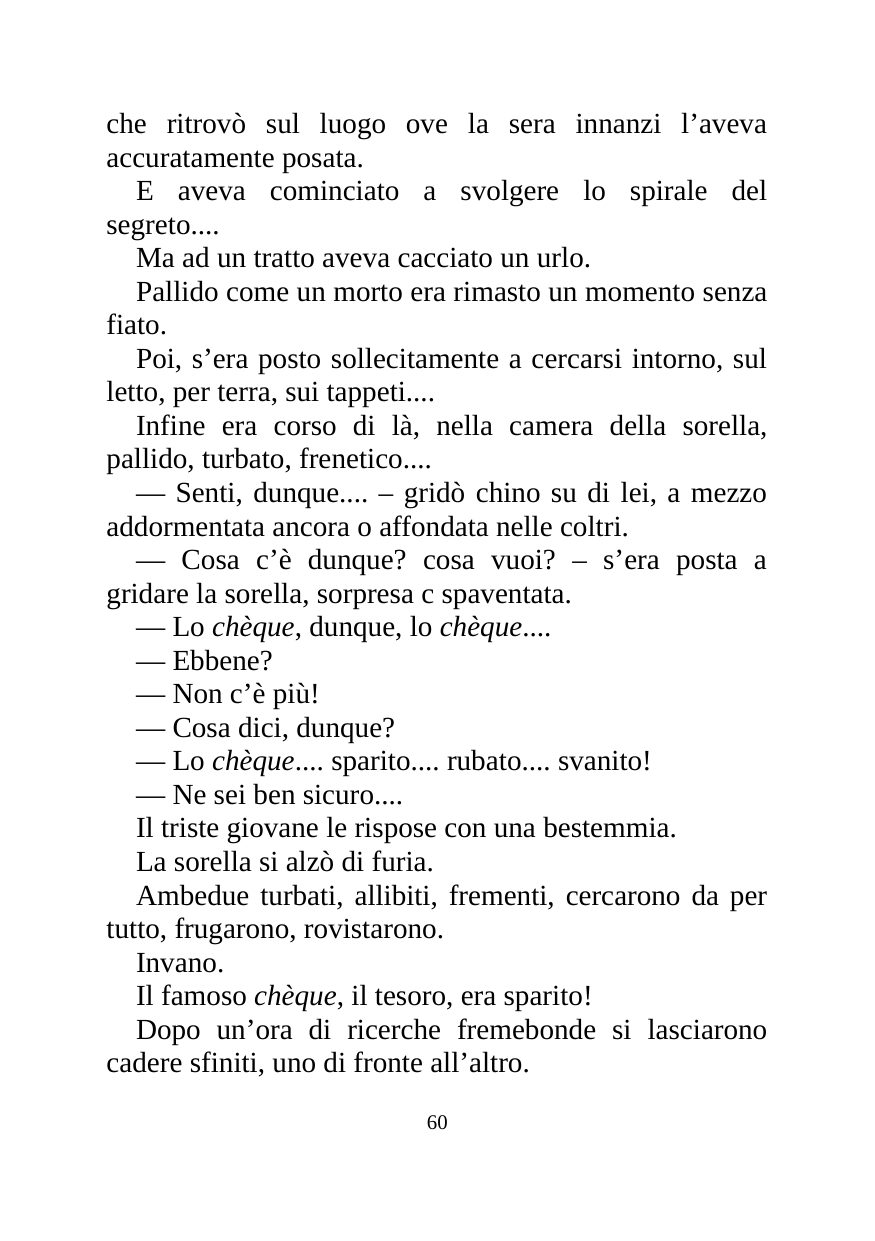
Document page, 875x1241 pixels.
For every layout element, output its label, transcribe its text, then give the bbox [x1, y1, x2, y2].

text — Lo chèque, dunque, lo chèque.... [106, 609, 768, 643]
text che ritrovò sul luogo ove la sera innanzi l’aveva accuratamente posata. [106, 106, 768, 173]
text E aveva cominciato a svolgere lo spirale del segreto.... [106, 173, 768, 240]
text — Non c’è più! [106, 676, 768, 710]
text — Ebbene? [106, 643, 768, 676]
text Ma ad un tratto aveva cacciato un urlo. [106, 240, 768, 274]
text Dopo un’ora di ricerche fremebonde si lasciarono cadere sfiniti, uno di fronte all’altro. [106, 1012, 768, 1079]
text — Cosa dici, dunque? [106, 710, 768, 743]
text — Ne sei ben sicuro.... [106, 777, 768, 811]
text Poi, s’era posto sollecitamente a cercarsi intorno, sul letto, per terra, sui tappeti.... [106, 341, 768, 408]
text Il famoso chèque, il tesoro, era sparito! [106, 978, 768, 1012]
text Invano. [106, 945, 768, 978]
text Infine era corso di là, nella camera della sorella, pallido, turbato, frenetico.... [106, 408, 768, 475]
text — Senti, dunque.... – gridò chino su di lei, a mezzo addormentata ancora o affondata nelle coltri. [106, 475, 768, 542]
text La sorella si alzò di furia. [106, 844, 768, 878]
text Ambedue turbati, allibiti, frementi, cercarono da per tutto, frugarono, rovistarono. [106, 878, 768, 945]
text Il triste giovane le rispose con una bestemmia. [106, 811, 768, 844]
text — Cosa c’è dunque? cosa vuoi? – s’era posta a gridare la sorella, sorpresa c spaventata. [106, 542, 768, 609]
text Pallido come un morto era rimasto un momento senza fiato. [106, 274, 768, 341]
text — Lo chèque.... sparito.... rubato.... svanito! [106, 743, 768, 777]
